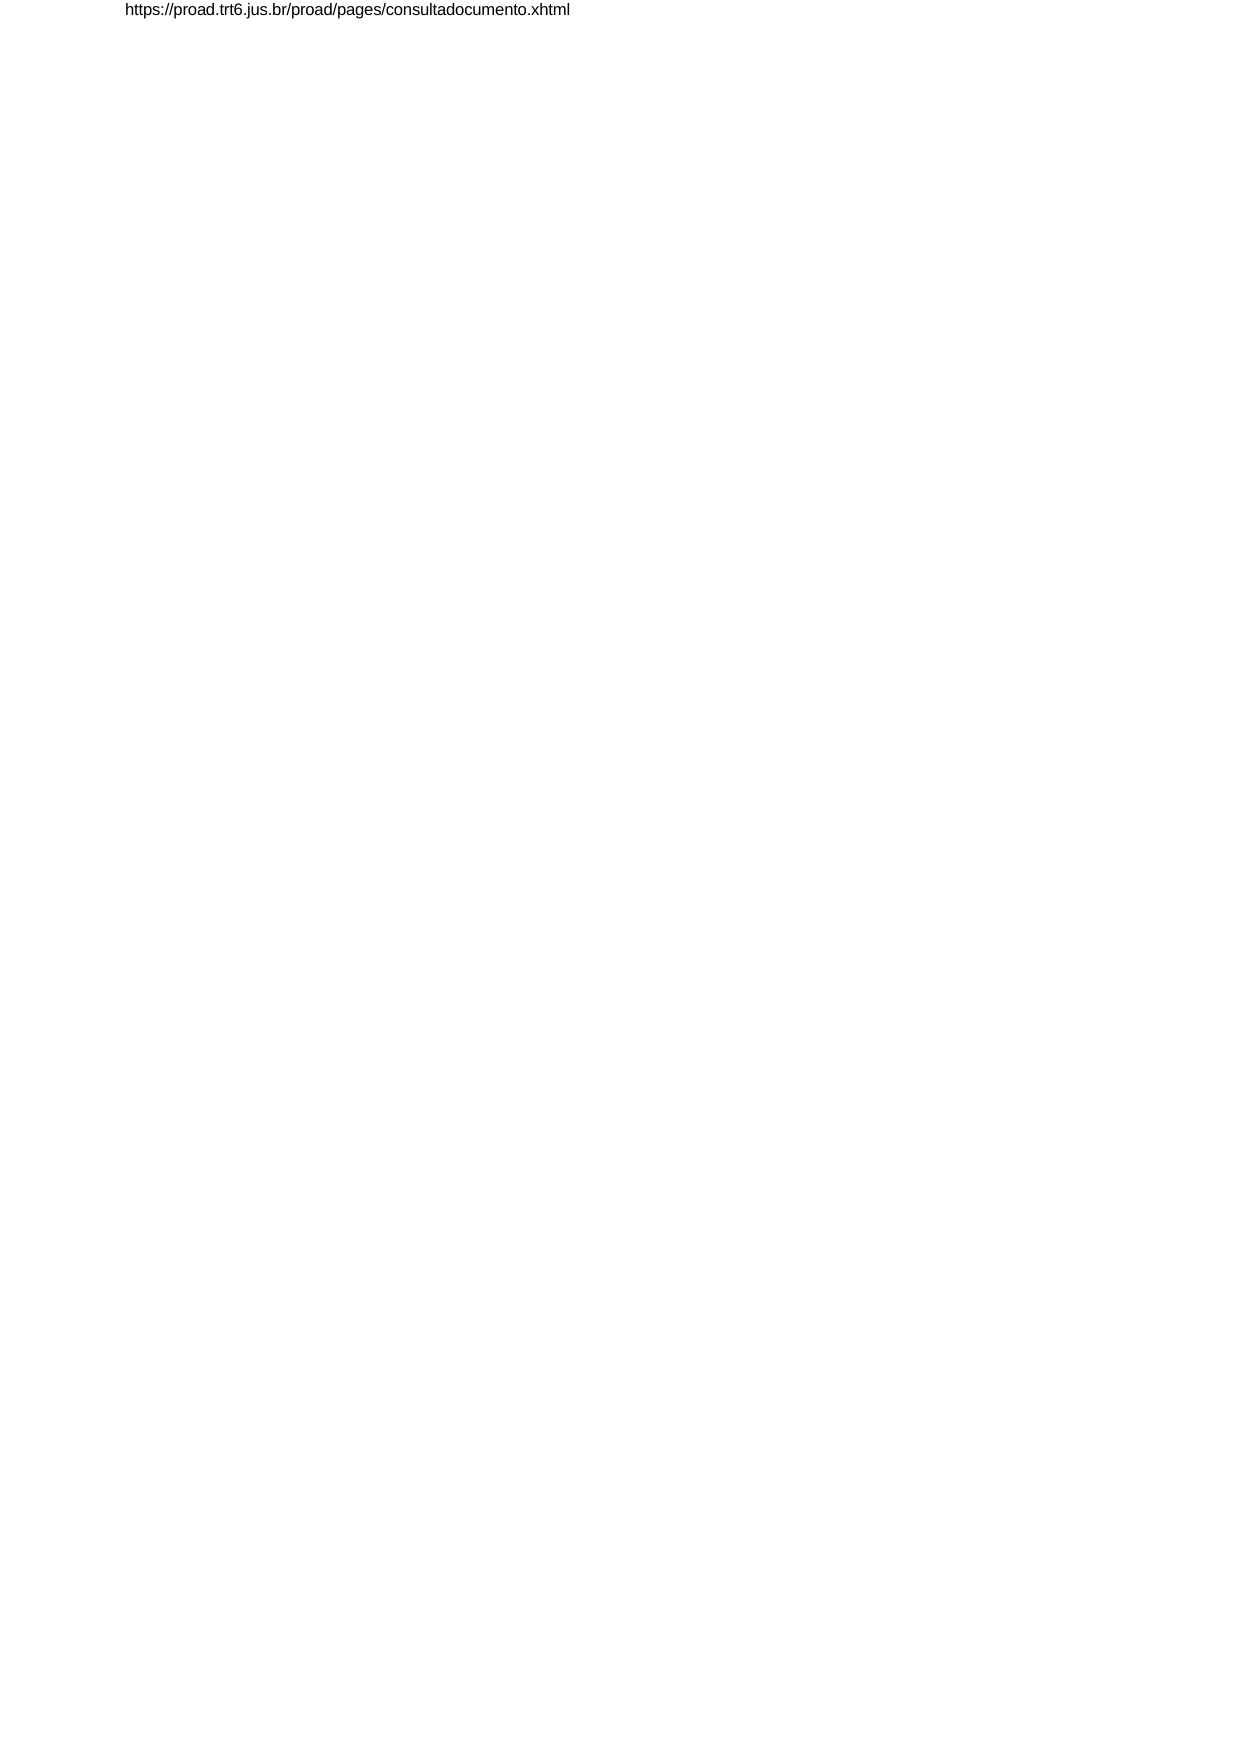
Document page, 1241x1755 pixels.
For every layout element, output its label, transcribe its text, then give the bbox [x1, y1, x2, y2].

text https://proad.trt6.jus.br/proad/pages/consultadocumento.xhtml [125, 0, 721, 19]
